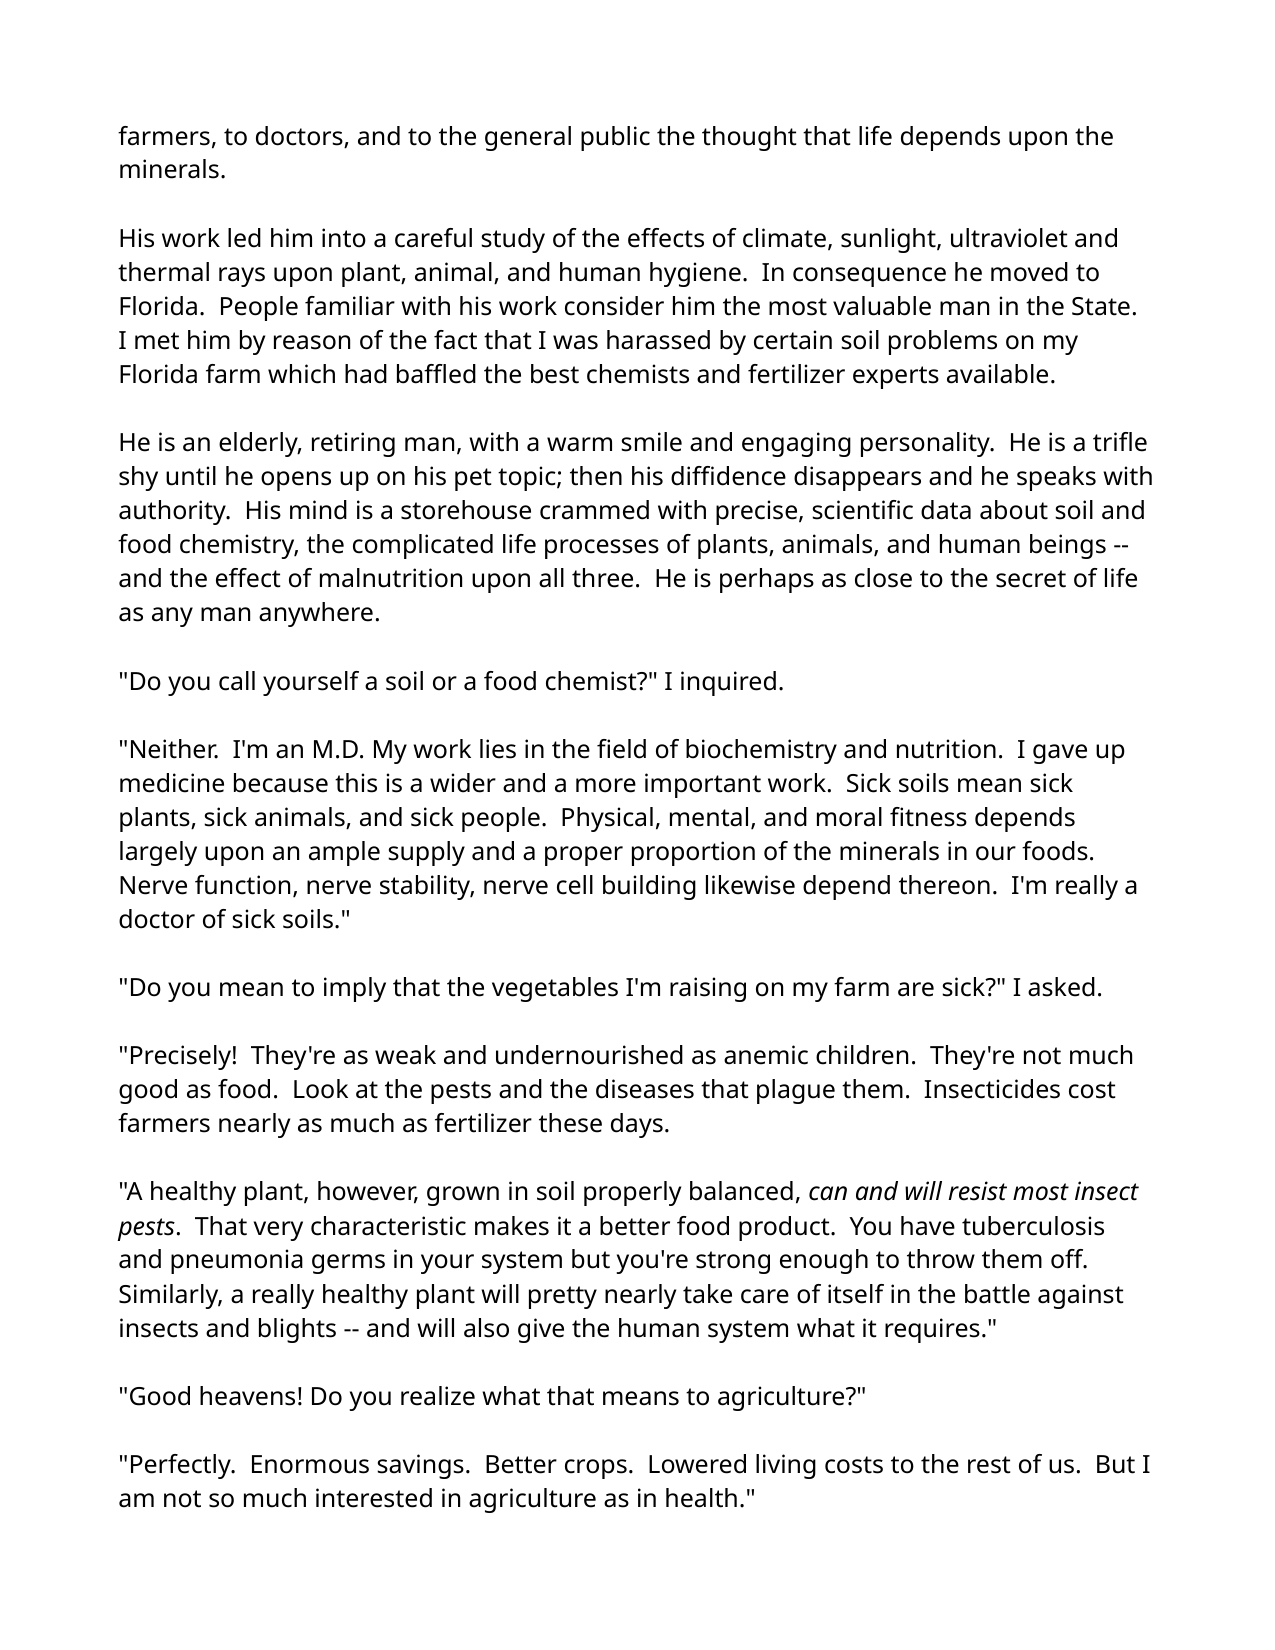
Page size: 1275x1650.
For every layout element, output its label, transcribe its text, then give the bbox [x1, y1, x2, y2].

text "A healthy plant, however, grown in soil properly balanced, can and will resist most insect pests. That very characteristic makes it a better food product. You have tuberculosis and pneumonia germs in your system but you're strong enough to throw them off. Similarly, a really healthy plant will pretty nearly take care of itself in the battle against insects and blights -- and will also give the human system what it requires." [118, 1174, 1157, 1344]
text "Do you call yourself a soil or a food chemist?" I inquired. [118, 663, 1157, 697]
text farmers, to doctors, and to the general public the thought that life depends upon the minerals. [118, 118, 1157, 186]
text "Precisely! They're as weak and undernourished as anemic children. They're not much good as food. Look at the pests and the diseases that plague them. Insecticides cost farmers nearly as much as fertilizer these days. [118, 1038, 1157, 1140]
text "Good heavens! Do you realize what that means to agriculture?" [118, 1378, 1157, 1412]
text "Do you mean to imply that the vegetables I'm raising on my farm are sick?" I asked. [118, 970, 1157, 1004]
text He is an elderly, retiring man, with a warm smile and engaging personality. He is a trifle shy until he opens up on his pet topic; then his diffidence disappears and he speaks with authority. His mind is a storehouse crammed with precise, scientific data about soil and food chemistry, the complicated life processes of plants, animals, and human beings -- and the effect of malnutrition upon all three. He is perhaps as close to the secret of life as any man anywhere. [118, 425, 1157, 629]
text His work led him into a careful study of the effects of climate, sunlight, ultraviolet and thermal rays upon plant, animal, and human hygiene. In consequence he moved to Florida. People familiar with his work consider him the most valuable man in the State. I met him by reason of the fact that I was harassed by certain soil problems on my Florida farm which had baffled the best chemists and fertilizer experts available. [118, 220, 1157, 391]
text "Neither. I'm an M.D. My work lies in the field of biochemistry and nutrition. I gave up medicine because this is a wider and a more important work. Sick soils mean sick plants, sick animals, and sick people. Physical, mental, and moral fitness depends largely upon an ample supply and a proper proportion of the minerals in our foods. Nerve function, nerve stability, nerve cell building likewise depend thereon. I'm really a doctor of sick soils." [118, 731, 1157, 936]
text "Perfectly. Enormous savings. Better crops. Lowered living costs to the rest of us. But I am not so much interested in agriculture as in health." [118, 1447, 1157, 1515]
